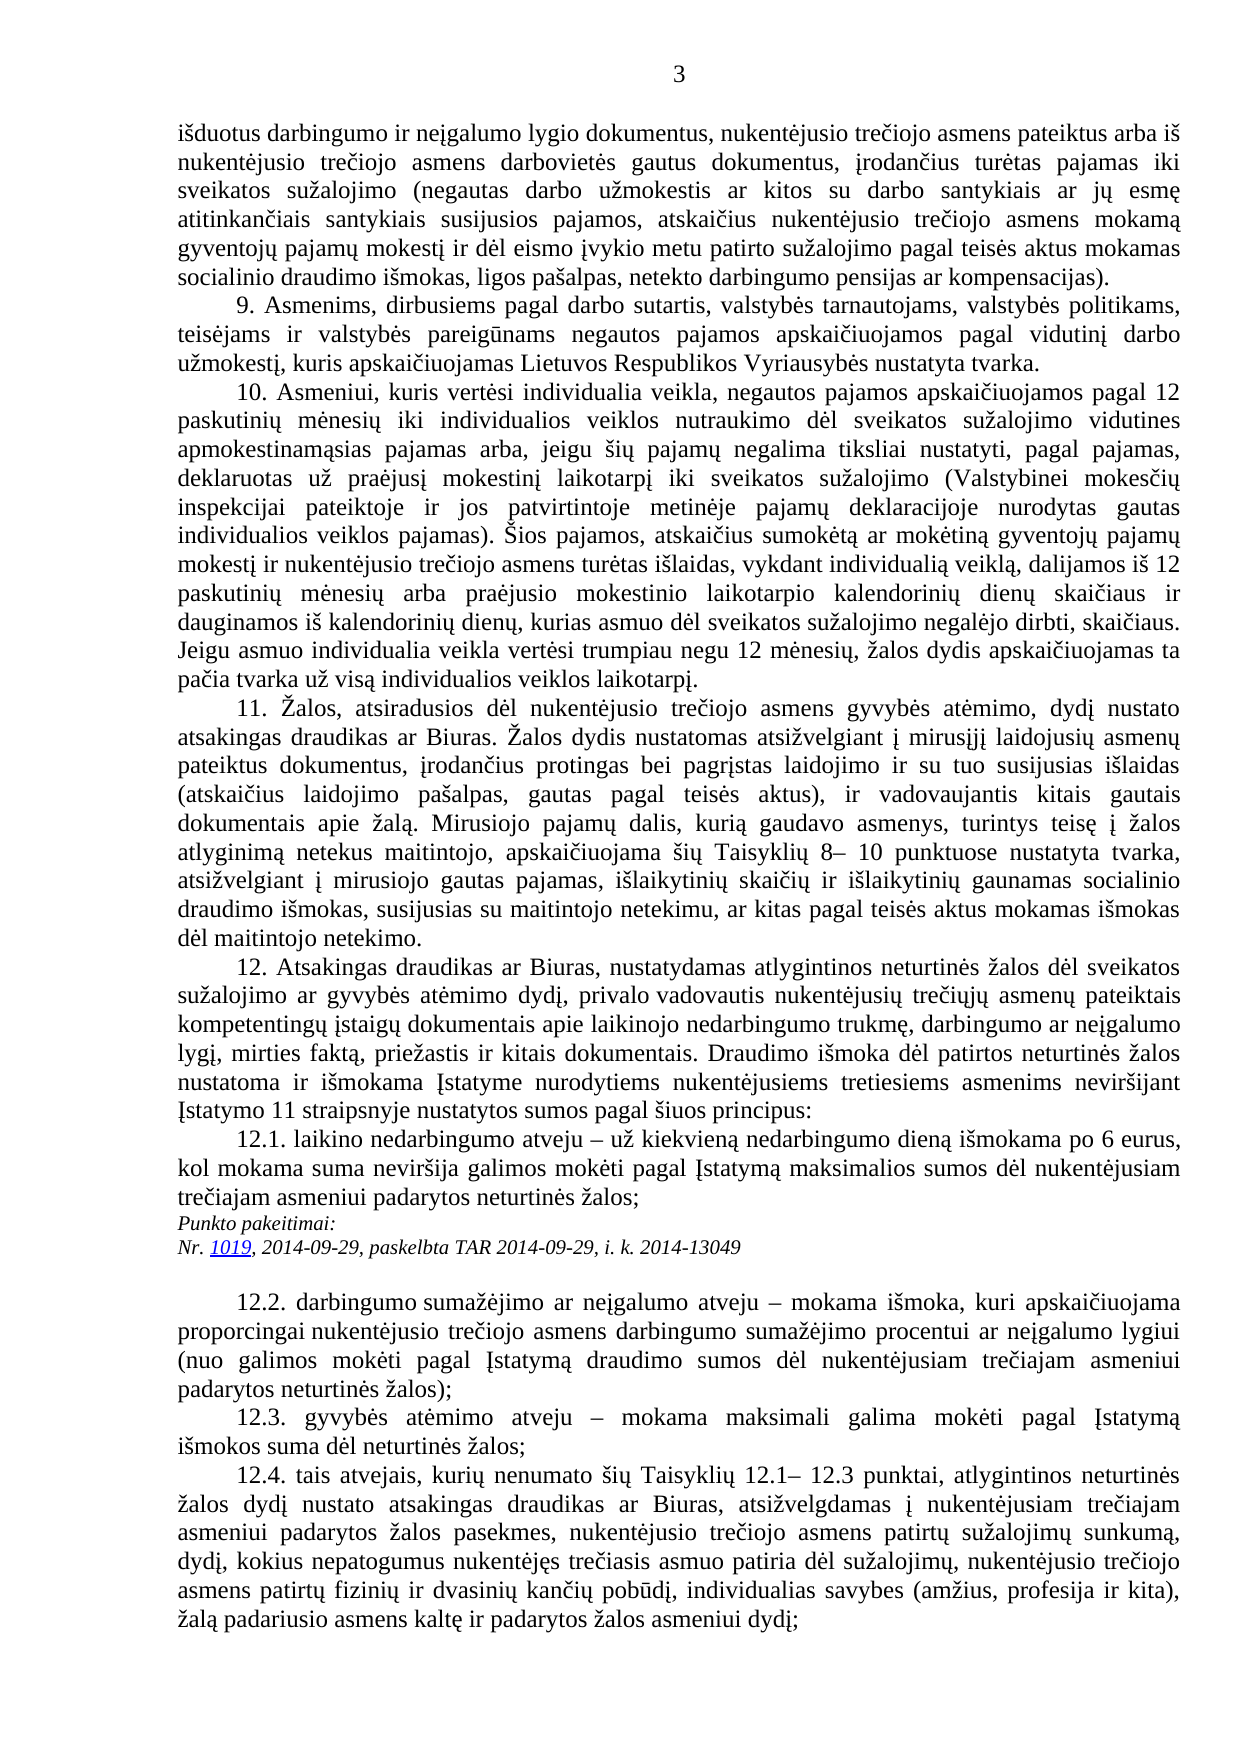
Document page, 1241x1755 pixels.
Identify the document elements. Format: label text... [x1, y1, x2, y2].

text Punkto pakeitimai: [177, 1211, 1181, 1235]
text 10. Asmeniui, kuris vertėsi individualia veikla, negautos pajamos apskaičiuojamos pagal 12 paskutinių mėnesių iki individualios veiklos nutraukimo dėl sveikatos sužalojimo vidutines apmokestinamąsias pajamas arba, jeigu šių pajamų negalima tiksliai nustatyti, pagal pajamas, deklaruotas už praėjusį mokestinį laikotarpį iki sveikatos sužalojimo (Valstybinei mokesčių inspekcijai pateiktoje ir jos patvirtintoje metinėje pajamų deklaracijoje nurodytas gautas individualios veiklos pajamas). Šios pajamos, atskaičius sumokėtą ar mokėtiną gyventojų pajamų mokestį ir nukentėjusio trečiojo asmens turėtas išlaidas, vykdant individualią veiklą, dalijamos iš 12 paskutinių mėnesių arba praėjusio mokestinio laikotarpio kalendorinių dienų skaičiaus ir dauginamos iš kalendorinių dienų, kurias asmuo dėl sveikatos sužalojimo negalėjo dirbti, skaičiaus. Jeigu asmuo individualia veikla vertėsi trumpiau negu 12 mėnesių, žalos dydis apskaičiuojamas ta pačia tvarka už visą individualios veiklos laikotarpį. [177, 377, 1181, 693]
text 12. Atsakingas draudikas ar Biuras, nustatydamas atlygintinos neturtinės žalos dėl sveikatos sužalojimo ar gyvybės atėmimo dydį, privalo vadovautis nukentėjusių trečiųjų asmenų pateiktais kompetentingų įstaigų dokumentais apie laikinojo nedarbingumo trukmę, darbingumo ar neįgalumo lygį, mirties faktą, priežastis ir kitais dokumentais. Draudimo išmoka dėl patirtos neturtinės žalos nustatoma ir išmokama Įstatyme nurodytiems nukentėjusiems tretiesiems asmenims neviršijant Įstatymo 11 straipsnyje nustatytos sumos pagal šiuos principus: [177, 952, 1181, 1124]
text 12.3. gyvybės atėmimo atveju – mokama maksimali galima mokėti pagal Įstatymą išmokos suma dėl neturtinės žalos; [177, 1402, 1181, 1460]
text Nr. 1019, 2014-09-29, paskelbta TAR 2014-09-29, i. k. 2014-13049 [177, 1235, 1181, 1259]
text 11. Žalos, atsiradusios dėl nukentėjusio trečiojo asmens gyvybės atėmimo, dydį nustato atsakingas draudikas ar Biuras. Žalos dydis nustatomas atsižvelgiant į mirusįjį laidojusių asmenų pateiktus dokumentus, įrodančius protingas bei pagrįstas laidojimo ir su tuo susijusias išlaidas (atskaičius laidojimo pašalpas, gautas pagal teisės aktus), ir vadovaujantis kitais gautais dokumentais apie žalą. Mirusiojo pajamų dalis, kurią gaudavo asmenys, turintys teisę į žalos atlyginimą netekus maitintojo, apskaičiuojama šių Taisyklių 8– 10 punktuose nustatyta tvarka, atsižvelgiant į mirusiojo gautas pajamas, išlaikytinių skaičių ir išlaikytinių gaunamas socialinio draudimo išmokas, susijusias su maitintojo netekimu, ar kitas pagal teisės aktus mokamas išmokas dėl maitintojo netekimo. [177, 693, 1181, 952]
text išduotus darbingumo ir neįgalumo lygio dokumentus, nukentėjusio trečiojo asmens pateiktus arba iš nukentėjusio trečiojo asmens darbovietės gautus dokumentus, įrodančius turėtas pajamas iki sveikatos sužalojimo (negautas darbo užmokestis ar kitos su darbo santykiais ar jų esmę atitinkančiais santykiais susijusios pajamos, atskaičius nukentėjusio trečiojo asmens mokamą gyventojų pajamų mokestį ir dėl eismo įvykio metu patirto sužalojimo pagal teisės aktus mokamas socialinio draudimo išmokas, ligos pašalpas, netekto darbingumo pensijas ar kompensacijas). [177, 118, 1181, 291]
text 9. Asmenims, dirbusiems pagal darbo sutartis, valstybės tarnautojams, valstybės politikams, teisėjams ir valstybės pareigūnams negautos pajamos apskaičiuojamos pagal vidutinį darbo užmokestį, kuris apskaičiuojamas Lietuvos Respublikos Vyriausybės nustatyta tvarka. [177, 291, 1181, 377]
text 12.2. darbingumo sumažėjimo ar neįgalumo atveju – mokama išmoka, kuri apskaičiuojama proporcingai nukentėjusio trečiojo asmens darbingumo sumažėjimo procentui ar neįgalumo lygiui (nuo galimos mokėti pagal Įstatymą draudimo sumos dėl nukentėjusiam trečiajam asmeniui padarytos neturtinės žalos); [177, 1287, 1181, 1402]
text 12.1. laikino nedarbingumo atveju – už kiekvieną nedarbingumo dieną išmokama po 6 eurus, kol mokama suma neviršija galimos mokėti pagal Įstatymą maksimalios sumos dėl nukentėjusiam trečiajam asmeniui padarytos neturtinės žalos; [177, 1124, 1181, 1211]
text 12.4. tais atvejais, kurių nenumato šių Taisyklių 12.1– 12.3 punktai, atlygintinos neturtinės žalos dydį nustato atsakingas draudikas ar Biuras, atsižvelgdamas į nukentėjusiam trečiajam asmeniui padarytos žalos pasekmes, nukentėjusio trečiojo asmens patirtų sužalojimų sunkumą, dydį, kokius nepatogumus nukentėjęs trečiasis asmuo patiria dėl sužalojimų, nukentėjusio trečiojo asmens patirtų fizinių ir dvasinių kančių pobūdį, individualias savybes (amžius, profesija ir kita), žalą padariusio asmens kaltę ir padarytos žalos asmeniui dydį; [177, 1460, 1181, 1632]
